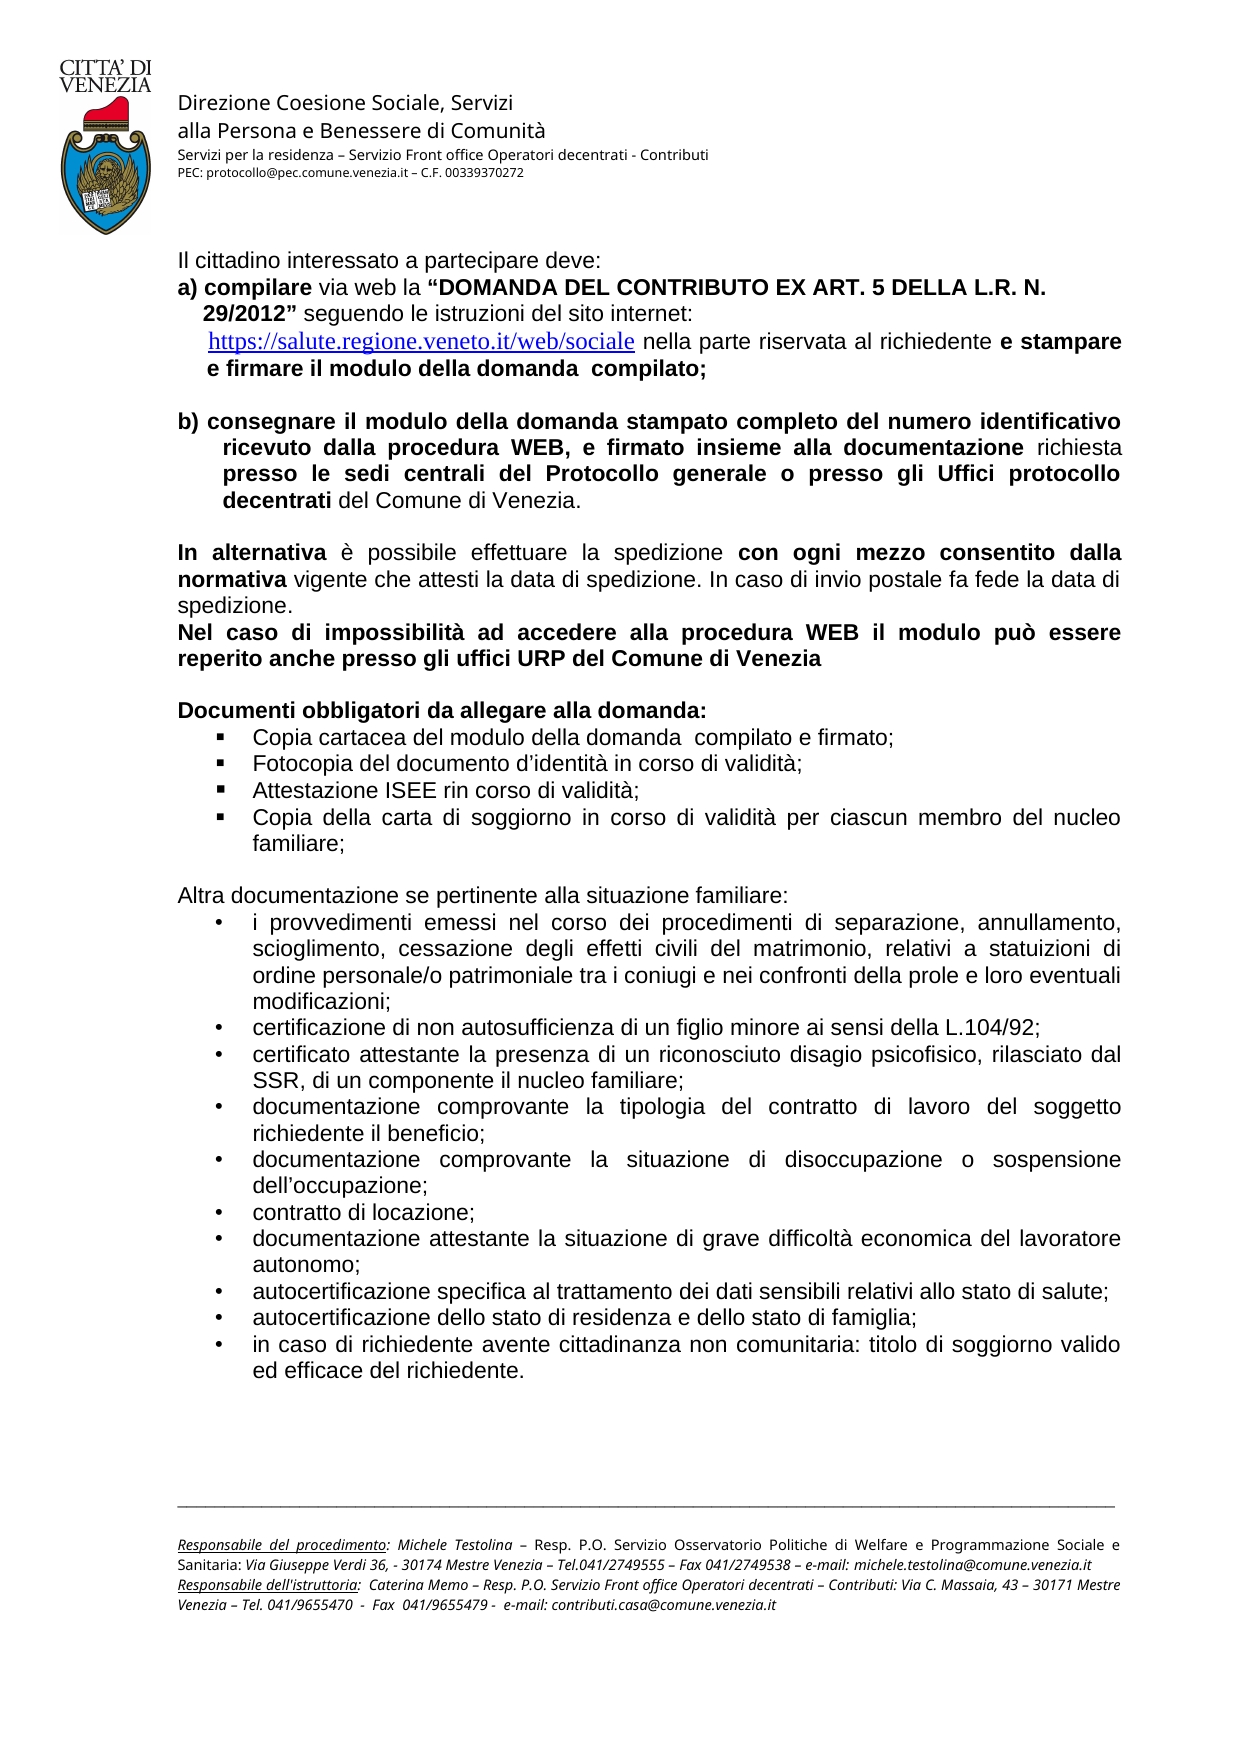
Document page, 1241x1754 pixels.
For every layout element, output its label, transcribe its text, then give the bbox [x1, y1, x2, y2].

list certificato attestante la presenza di un riconosciuto disagio psicofisico, rilasciato dal SSR, di un componente il nucleo familiare; [215, 1041, 1122, 1093]
text https://salute.regione.veneto.it/web/sociale nella parte riservata al richiedente e stampare e firmare il modulo della domanda compilato; [177, 326, 1122, 381]
list autocertificazione dello stato di residenza e dello stato di famiglia; [215, 1304, 1122, 1331]
text Documenti obbligatori da allegare alla domanda: [177, 697, 1122, 724]
list Copia della carta di soggiorno in corso di validità per ciascun membro del nucleo familiare; [215, 803, 1122, 856]
list Copia cartacea del modulo della domanda compilato e firmato; [215, 724, 1122, 750]
list certificazione di non autosufficienza di un figlio minore ai sensi della L.104/92; [215, 1014, 1122, 1041]
list Attestazione ISEE rin corso di validità; [215, 777, 1122, 803]
picture [59, 59, 152, 235]
list documentazione attestante la situazione di grave difficoltà economica del lavoratore autonomo; [215, 1225, 1122, 1278]
list i provvedimenti emessi nel corso dei procedimenti di separazione, annullamento, scioglimento, cessazione degli effetti civili del matrimonio, relativi a statuizioni di ordine personale/o patrimoniale tra i coniugi e nei confronti della prole e loro eventuali modificazioni; [215, 909, 1122, 1014]
list in caso di richiedente avente cittadinanza non comunitaria: titolo di soggiorno valido ed efficace del richiedente. [215, 1331, 1122, 1383]
text Nel caso di impossibilità ad accedere alla procedura WEB il modulo può essere reperito anche presso gli uffici URP del Comune di Venezia [177, 618, 1122, 671]
text In alternativa è possibile effettuare la spedizione con ogni mezzo consentito dalla normativa vigente che attesti la data di spedizione. In caso di invio postale fa fede la data di spedizione. [177, 539, 1122, 618]
list autocertificazione specifica al trattamento dei dati sensibili relativi allo stato di salute; [215, 1278, 1122, 1304]
list Fotocopia del documento d’identità in corso di validità; [215, 750, 1122, 777]
list contratto di locazione; [215, 1199, 1122, 1225]
text Altra documentazione se pertinente alla situazione familiare: [177, 882, 1122, 909]
text Il cittadino interessato a partecipare deve: [177, 247, 1122, 273]
list b) consegnare il modulo della domanda stampato completo del numero identificativo ricevuto dalla procedura WEB, e firmato insieme alla documentazione richiesta presso le sedi centrali del Protocollo generale o presso gli Uffici protocollo decentrati del Comune di Venezia. [177, 408, 1122, 513]
list documentazione comprovante la situazione di disoccupazione o sospensione dell’occupazione; [215, 1146, 1122, 1199]
list documentazione comprovante la tipologia del contratto di lavoro del soggetto richiedente il beneficio; [215, 1093, 1122, 1146]
list a) compilare via web la “DOMANDA DEL CONTRIBUTO EX ART. 5 DELLA L.R. N. [177, 273, 1122, 300]
list 29/2012” seguendo le istruzioni del sito internet: [177, 300, 1122, 326]
